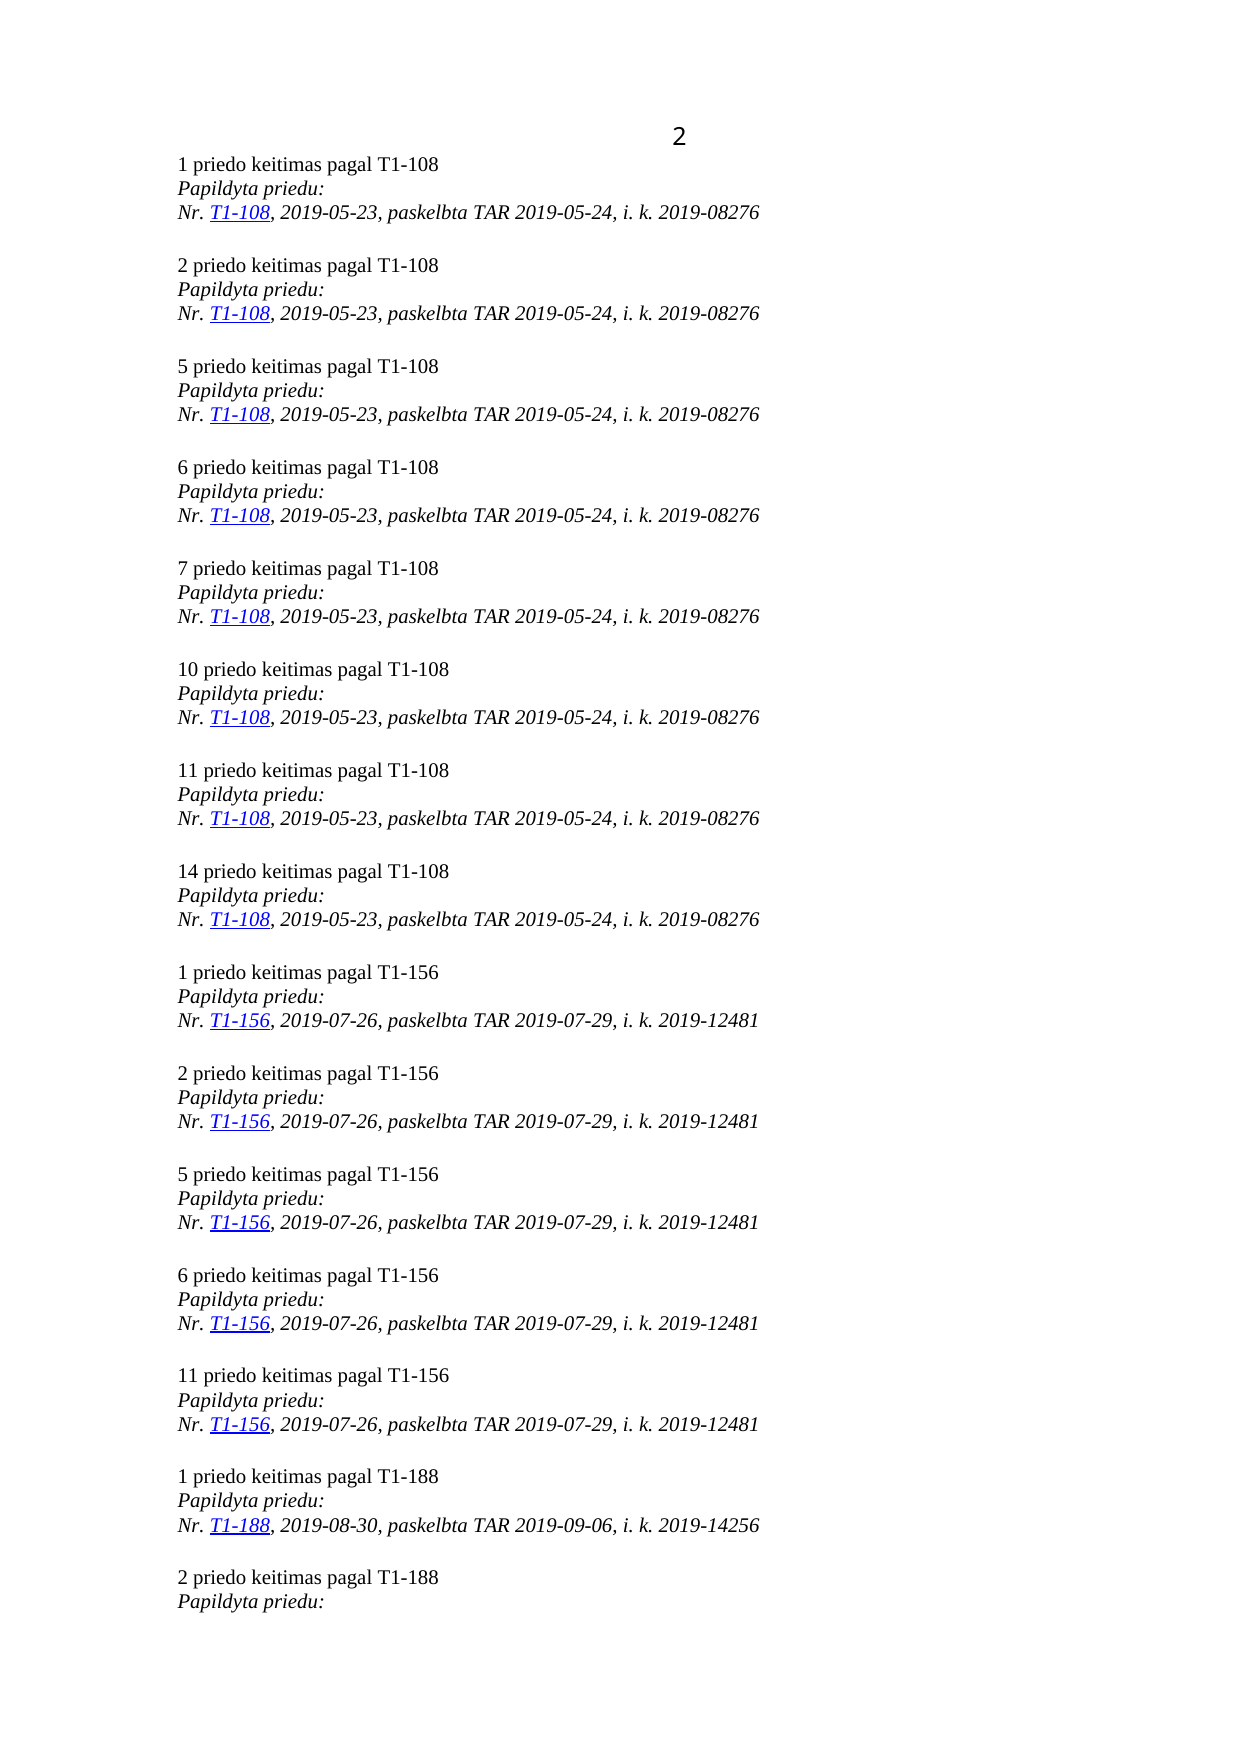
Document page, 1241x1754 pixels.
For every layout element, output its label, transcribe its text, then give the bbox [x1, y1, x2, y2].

text Papildyta priedu: [177, 883, 1181, 907]
text Nr. T1-156, 2019-07-26, paskelbta TAR 2019-07-29, i. k. 2019-12481 [177, 1109, 1181, 1133]
text Nr. T1-108, 2019-05-23, paskelbta TAR 2019-05-24, i. k. 2019-08276 [177, 503, 1181, 527]
text 2 priedo keitimas pagal T1-108 [177, 253, 1181, 277]
text 2 priedo keitimas pagal T1-156 [177, 1061, 1181, 1085]
text 11 priedo keitimas pagal T1-108 [177, 758, 1181, 782]
text Nr. T1-108, 2019-05-23, paskelbta TAR 2019-05-24, i. k. 2019-08276 [177, 604, 1181, 628]
text Papildyta priedu: [177, 782, 1181, 806]
text Papildyta priedu: [177, 1589, 1181, 1613]
text Papildyta priedu: [177, 1488, 1181, 1512]
text 6 priedo keitimas pagal T1-156 [177, 1262, 1181, 1287]
text 6 priedo keitimas pagal T1-108 [177, 455, 1181, 479]
text Nr. T1-156, 2019-07-26, paskelbta TAR 2019-07-29, i. k. 2019-12481 [177, 1210, 1181, 1234]
text Papildyta priedu: [177, 1287, 1181, 1311]
text Nr. T1-108, 2019-05-23, paskelbta TAR 2019-05-24, i. k. 2019-08276 [177, 301, 1181, 325]
text Nr. T1-108, 2019-05-23, paskelbta TAR 2019-05-24, i. k. 2019-08276 [177, 705, 1181, 729]
text 14 priedo keitimas pagal T1-108 [177, 859, 1181, 883]
text Papildyta priedu: [177, 1186, 1181, 1210]
text Papildyta priedu: [177, 378, 1181, 402]
text Papildyta priedu: [177, 479, 1181, 503]
text 1 priedo keitimas pagal T1-108 [177, 152, 1181, 176]
text Nr. T1-156, 2019-07-26, paskelbta TAR 2019-07-29, i. k. 2019-12481 [177, 1311, 1181, 1335]
text 5 priedo keitimas pagal T1-156 [177, 1162, 1181, 1186]
text Nr. T1-156, 2019-07-26, paskelbta TAR 2019-07-29, i. k. 2019-12481 [177, 1412, 1181, 1436]
text 1 priedo keitimas pagal T1-156 [177, 960, 1181, 984]
text Papildyta priedu: [177, 580, 1181, 604]
text 2 priedo keitimas pagal T1-188 [177, 1565, 1181, 1589]
text 5 priedo keitimas pagal T1-108 [177, 354, 1181, 378]
text 1 priedo keitimas pagal T1-188 [177, 1464, 1181, 1488]
text 11 priedo keitimas pagal T1-156 [177, 1363, 1181, 1387]
text Papildyta priedu: [177, 1387, 1181, 1412]
text Papildyta priedu: [177, 681, 1181, 705]
text Papildyta priedu: [177, 277, 1181, 301]
text 10 priedo keitimas pagal T1-108 [177, 657, 1181, 681]
text Nr. T1-108, 2019-05-23, paskelbta TAR 2019-05-24, i. k. 2019-08276 [177, 402, 1181, 426]
text Papildyta priedu: [177, 984, 1181, 1008]
text Nr. T1-108, 2019-05-23, paskelbta TAR 2019-05-24, i. k. 2019-08276 [177, 200, 1181, 224]
text Papildyta priedu: [177, 176, 1181, 200]
text 7 priedo keitimas pagal T1-108 [177, 556, 1181, 580]
text Papildyta priedu: [177, 1085, 1181, 1109]
text Nr. T1-188, 2019-08-30, paskelbta TAR 2019-09-06, i. k. 2019-14256 [177, 1512, 1181, 1537]
text Nr. T1-108, 2019-05-23, paskelbta TAR 2019-05-24, i. k. 2019-08276 [177, 806, 1181, 830]
text Nr. T1-156, 2019-07-26, paskelbta TAR 2019-07-29, i. k. 2019-12481 [177, 1008, 1181, 1032]
text Nr. T1-108, 2019-05-23, paskelbta TAR 2019-05-24, i. k. 2019-08276 [177, 907, 1181, 931]
